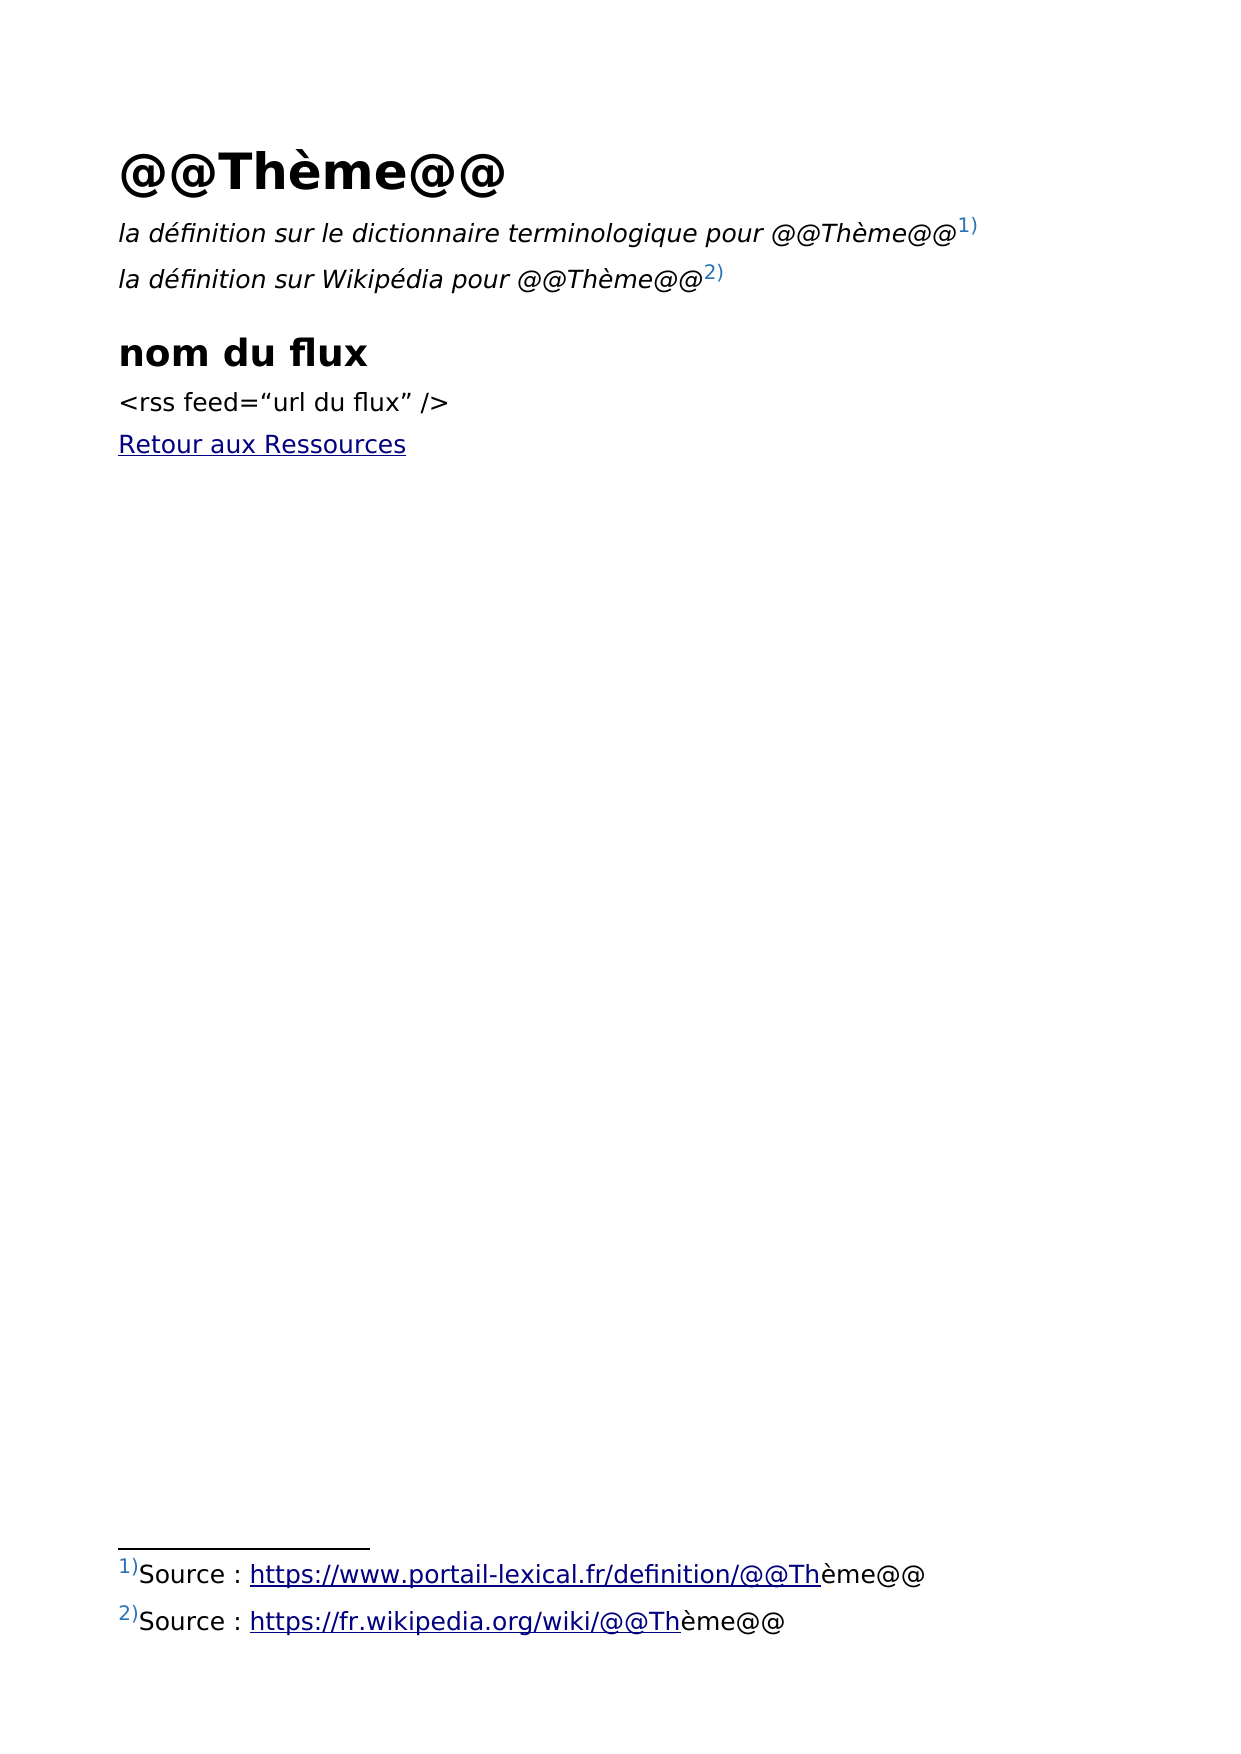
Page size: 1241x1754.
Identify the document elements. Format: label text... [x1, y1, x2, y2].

text Retour aux Ressources [118, 430, 1122, 459]
subtitle @@Thème@@ [118, 143, 1122, 201]
text Source : https://www.portail-lexical.fr/definition/@@Thème@@ [118, 1555, 1122, 1589]
text <rss feed=“url du flux” /> [118, 388, 1122, 417]
text la définition sur le dictionnaire terminologique pour @@Thème@@ [118, 214, 1122, 248]
text Source : https://fr.wikipedia.org/wiki/@@Thème@@ [118, 1602, 1122, 1636]
text la définition sur Wikipédia pour @@Thème@@ [118, 260, 1122, 294]
subtitle nom du flux [118, 332, 1122, 376]
